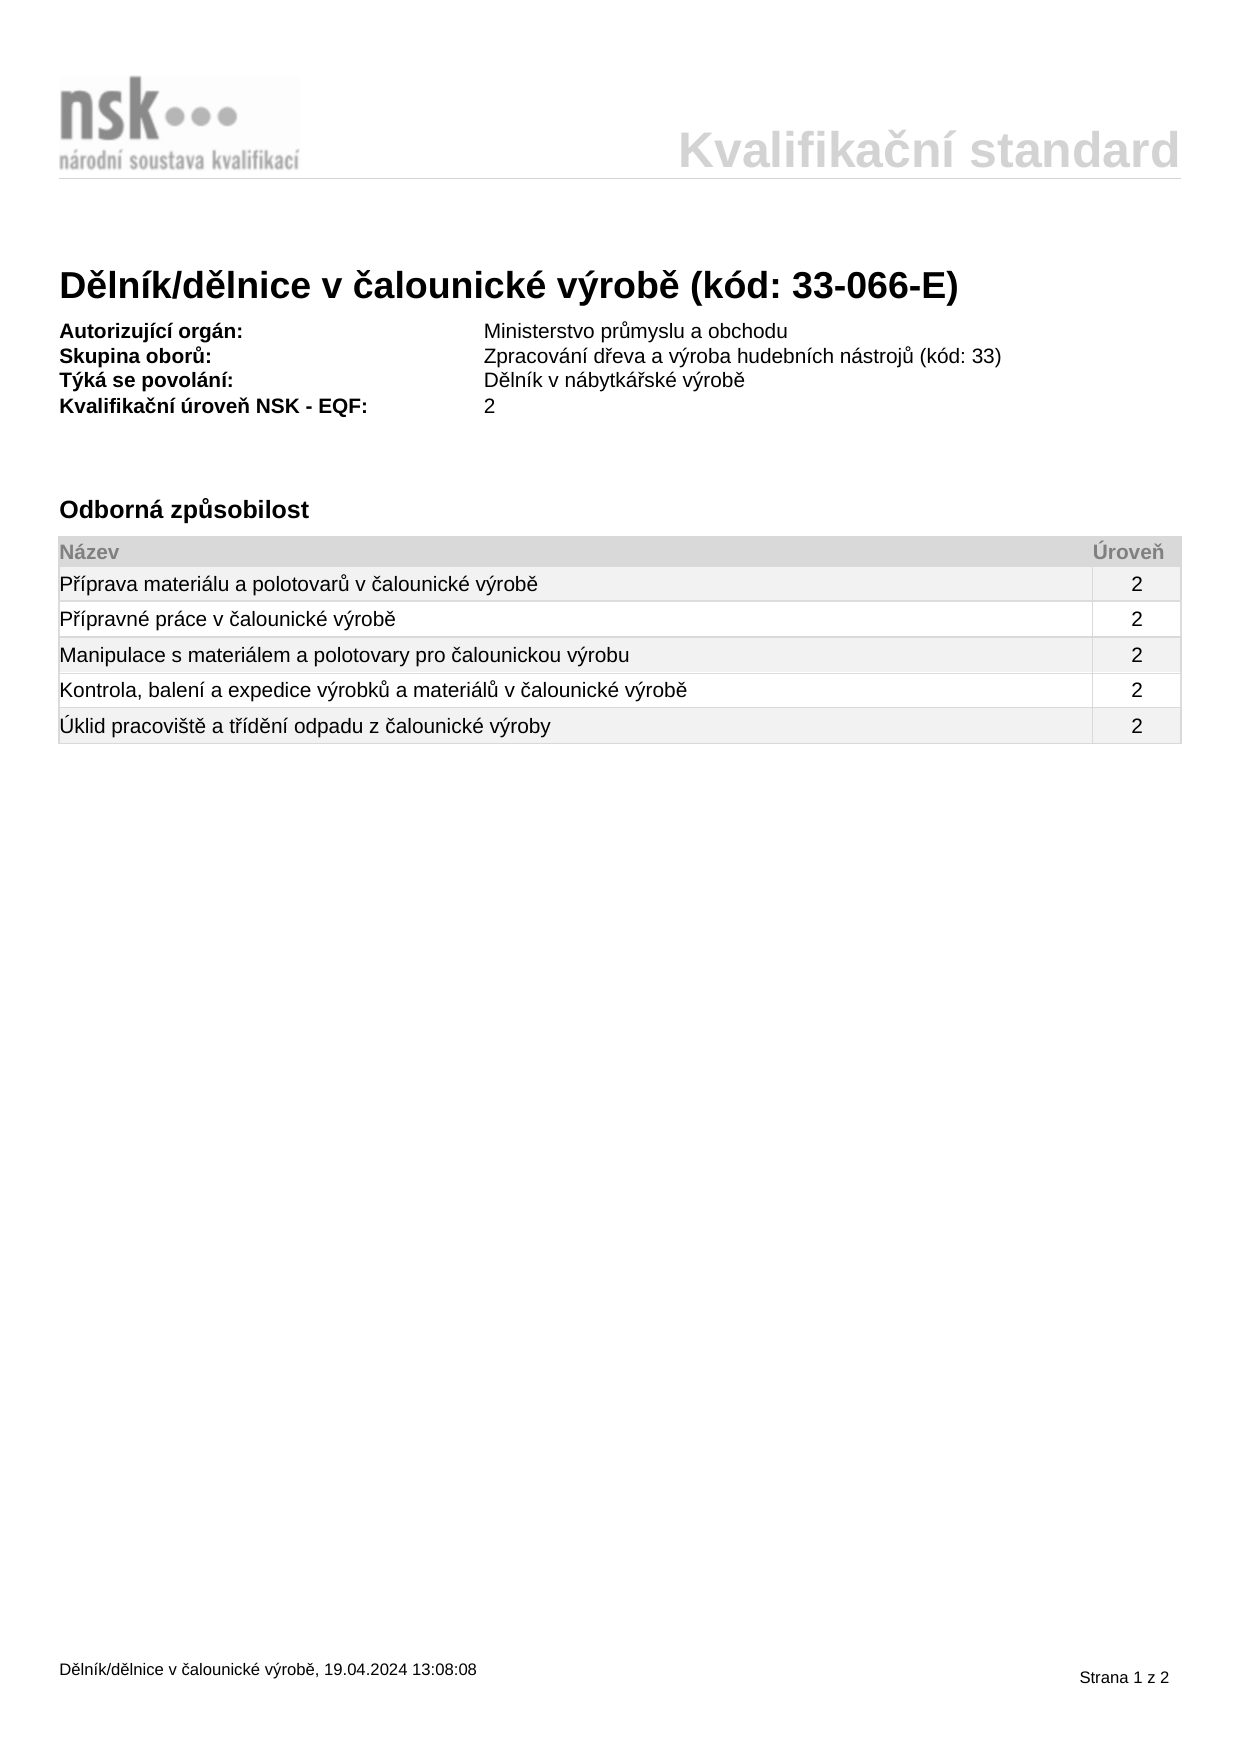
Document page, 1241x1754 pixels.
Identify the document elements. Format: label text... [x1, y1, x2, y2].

table_cell [626, 1043, 862, 1343]
table_cell [1169, 1043, 1181, 1343]
table_cell [484, 744, 620, 1043]
picture [58, 59, 621, 172]
table_cell Autorizující orgán: [59, 319, 483, 343]
table_cell [620, 1502, 626, 1659]
table_cell [484, 418, 620, 489]
table_cell [862, 1343, 1093, 1502]
table_cell [59, 1502, 483, 1659]
table_cell [1093, 418, 1169, 489]
table_cell Dělník v nábytkářské výrobě [484, 368, 1181, 393]
table_cell [626, 744, 862, 1043]
table_cell Dělník/dělnice v čalounické výrobě (kód: 33-066-E) [59, 224, 1181, 307]
table_cell [862, 744, 1093, 1043]
table_cell [620, 1343, 626, 1502]
table_cell [862, 196, 1093, 224]
table_cell 2 [1093, 567, 1180, 600]
table_cell [862, 307, 1093, 319]
table_cell [59, 179, 1181, 196]
table_cell Manipulace s materiálem a polotovary pro čalounickou výrobu [60, 638, 1092, 672]
table_cell 2 [484, 394, 1181, 417]
table_cell Kvalifikační úroveň NSK - EQF: [59, 394, 483, 417]
table_cell Skupina oborů: [59, 344, 483, 368]
table_cell 2 [1093, 602, 1180, 636]
table_cell [484, 196, 620, 224]
table_cell [484, 172, 620, 178]
table_cell [626, 196, 862, 224]
table_cell [1093, 196, 1169, 224]
table_cell [620, 744, 626, 1043]
table_cell [1169, 1659, 1181, 1695]
table_cell [484, 307, 620, 319]
table_cell Ministerstvo průmyslu a obchodu [484, 319, 1181, 344]
table_cell Přípravné práce v čalounické výrobě [60, 602, 1092, 636]
table_cell Příprava materiálu a polotovarů v čalounické výrobě [60, 567, 1092, 600]
table_cell [1169, 418, 1181, 489]
table_cell [862, 418, 1093, 489]
table_cell Zpracování dřeva a výroba hudebních nástrojů (kód: 33) [484, 344, 1181, 368]
table_cell [59, 307, 483, 319]
table_cell [1093, 307, 1169, 319]
table_cell 2 [1093, 708, 1180, 743]
table_cell [620, 418, 626, 489]
table_cell [1169, 524, 1181, 536]
table_cell 2 [1093, 638, 1180, 672]
table_cell [1093, 1343, 1169, 1502]
table_cell Úroveň [1093, 537, 1180, 566]
table_cell [1093, 744, 1169, 1043]
table_cell [59, 1343, 483, 1502]
table_cell [626, 1343, 862, 1502]
table_cell [620, 1043, 626, 1343]
table_cell [1169, 1343, 1181, 1502]
table_cell [484, 1043, 620, 1343]
table_cell [620, 307, 626, 319]
table_cell Kontrola, balení a expedice výrobků a materiálů v čalounické výrobě [60, 674, 1092, 707]
table_cell [862, 1043, 1093, 1343]
table_cell 2 [1093, 674, 1180, 707]
table_cell [626, 418, 862, 489]
table_cell [1169, 307, 1181, 319]
table_header Kvalifikační standard [626, 59, 1181, 178]
table_cell [1093, 524, 1169, 536]
table_cell [59, 196, 483, 224]
table_cell [59, 524, 483, 536]
table_cell Týká se povolání: [59, 368, 483, 392]
table_cell Úklid pracoviště a třídění odpadu z čalounické výroby [60, 708, 1092, 743]
table_cell [59, 418, 483, 489]
table_cell [59, 1043, 483, 1343]
table_cell [1093, 1043, 1169, 1343]
table_header [621, 59, 626, 172]
table_cell [626, 307, 862, 319]
table_cell Dělník/dělnice v čalounické výrobě, 19.04.2024 13:08:08 [59, 1659, 862, 1695]
table_cell [59, 172, 483, 178]
table_cell Strana 1 z 2 [862, 1659, 1169, 1695]
table_cell [484, 524, 620, 536]
table_cell [620, 196, 626, 224]
table_cell [862, 1502, 1093, 1659]
table_cell Odborná způsobilost [59, 489, 1181, 524]
table_cell [862, 524, 1093, 536]
table_cell [620, 524, 626, 536]
table_cell [1169, 196, 1181, 224]
table_cell [626, 1502, 862, 1659]
table_cell [1169, 744, 1181, 1043]
table_cell [484, 1502, 620, 1659]
table_cell [1093, 1502, 1169, 1659]
table_cell [59, 744, 483, 1043]
table_cell [626, 524, 862, 536]
table_cell [1169, 1502, 1181, 1659]
table_cell [484, 1343, 620, 1502]
table_cell Název [60, 537, 1092, 566]
